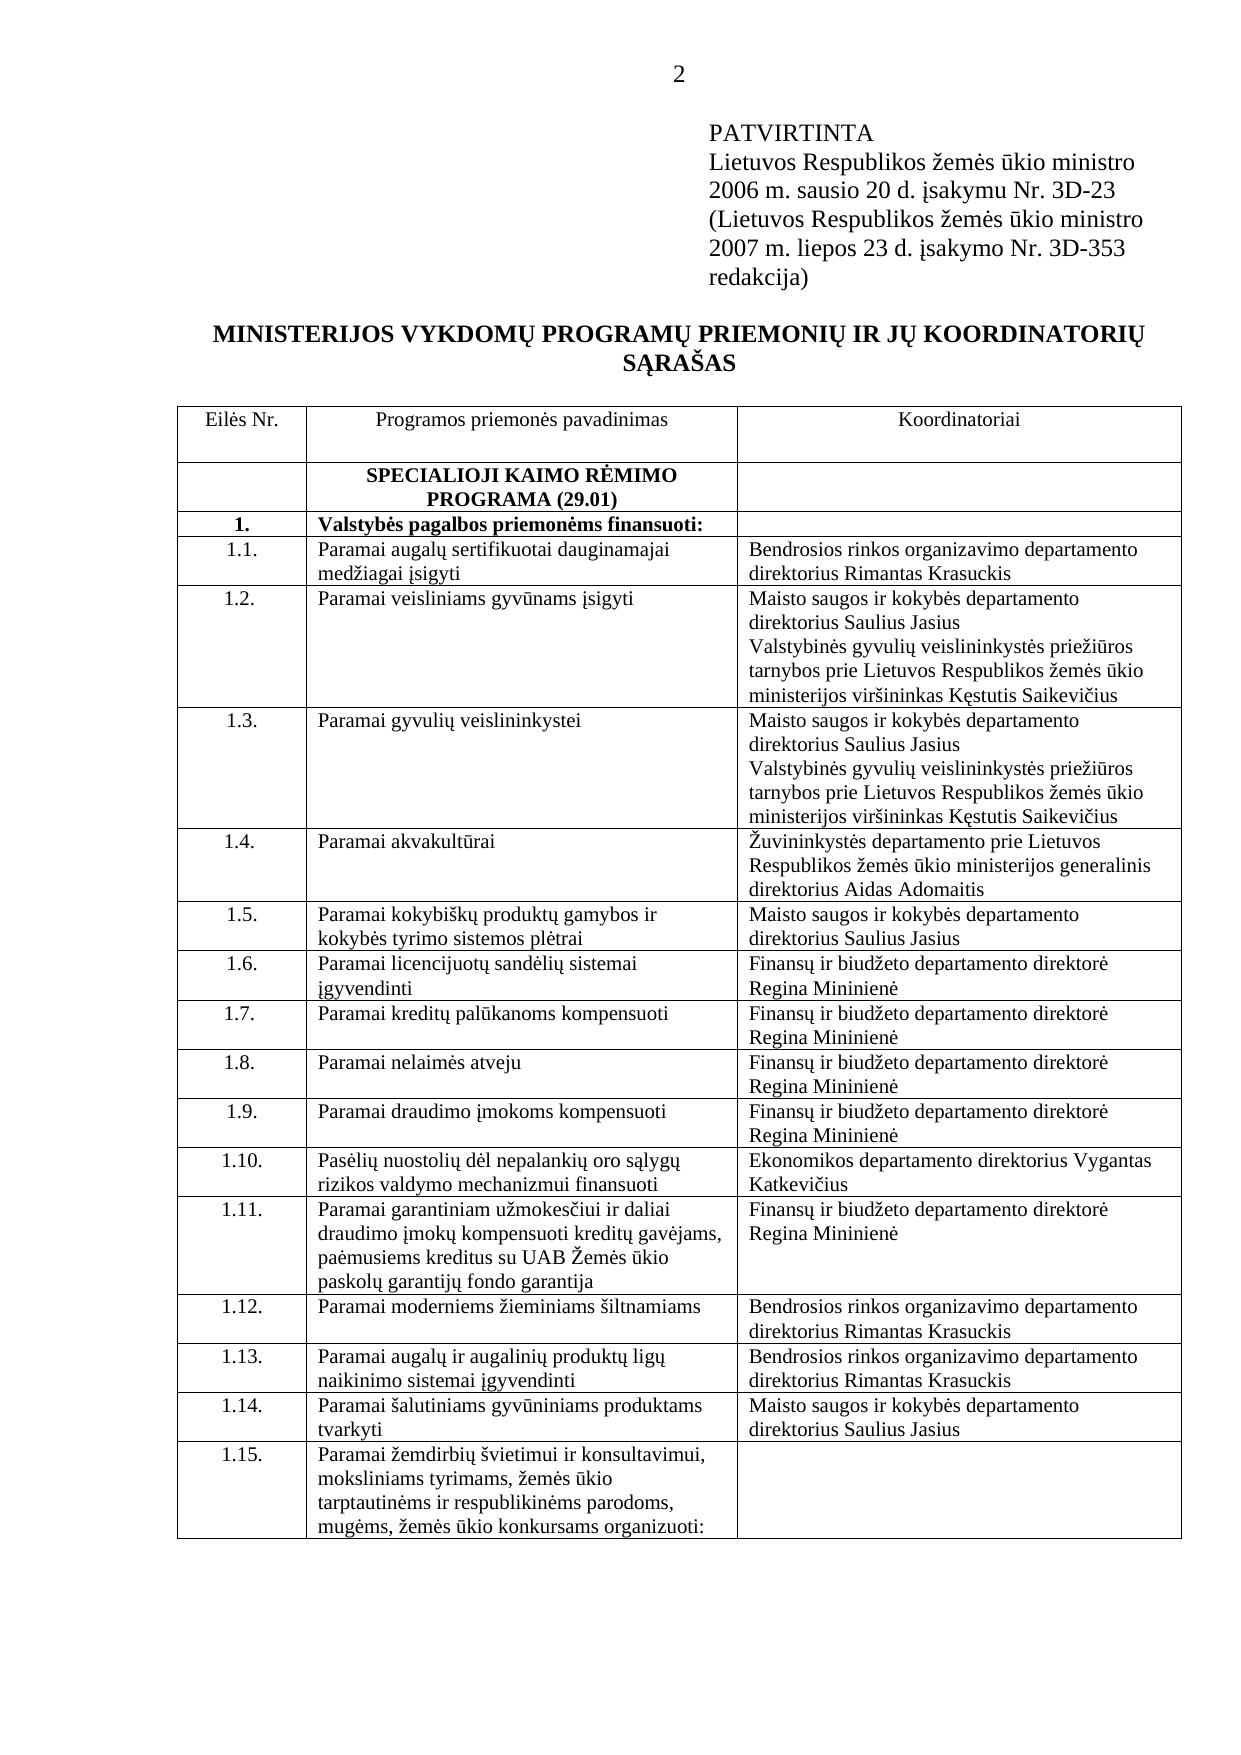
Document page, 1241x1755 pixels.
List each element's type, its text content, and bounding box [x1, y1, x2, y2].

table_cell 1.3. [178, 708, 306, 828]
table_cell 1.2. [178, 586, 306, 707]
table_cell Paramai nelaimės atveju [307, 1050, 737, 1098]
table_cell 1.13. [178, 1344, 306, 1392]
table_cell Bendrosios rinkos organizavimo departamento direktorius Rimantas Krasuckis [738, 1344, 1181, 1392]
table_cell Valstybės pagalbos priemonėms finansuoti: [307, 512, 737, 536]
text PATVIRTINTA [709, 118, 1181, 147]
table_cell Finansų ir biudžeto departamento direktorė Regina Mininienė [738, 1050, 1181, 1098]
table_cell Finansų ir biudžeto departamento direktorė Regina Mininienė [738, 1001, 1181, 1049]
table_cell [738, 512, 1181, 536]
table_cell Paramai kreditų palūkanoms kompensuoti [307, 1001, 737, 1049]
table_header Koordinatoriai [738, 407, 1181, 462]
table_cell Paramai augalų ir augalinių produktų ligų naikinimo sistemai įgyvendinti [307, 1344, 737, 1392]
table_cell Maisto saugos ir kokybės departamento direktorius Saulius Jasius [738, 902, 1181, 950]
table_cell Paramai šalutiniams gyvūniniams produktams tvarkyti [307, 1393, 737, 1441]
table_header Eilės Nr. [178, 407, 306, 462]
table_cell Paramai augalų sertifikuotai dauginamajai medžiagai įsigyti [307, 537, 737, 585]
table_cell Paramai licencijuotų sandėlių sistemai įgyvendinti [307, 951, 737, 999]
table_cell Maisto saugos ir kokybės departamento direktorius Saulius Jasius Valstybinės gyvulių veislininkystės priežiūros tarnybos prie Lietuvos Respublikos žemės ūkio ministerijos viršininkas Kęstutis Saikevičius [738, 586, 1181, 707]
text 2007 m. liepos 23 d. įsakymo Nr. 3D-353 [177, 233, 1181, 262]
table_cell 1.7. [178, 1001, 306, 1049]
text MINISTERIJOS VYKDOMŲ PROGRAMŲ PRIEMONIŲ IR JŲ KOORDINATORIŲ SĄRAŠAS [177, 319, 1181, 377]
table_cell 1. [178, 512, 306, 536]
table_cell Maisto saugos ir kokybės departamento direktorius Saulius Jasius [738, 1393, 1181, 1441]
table_cell Paramai akvakultūrai [307, 829, 737, 901]
text redakcija) [177, 262, 1181, 291]
table_cell Paramai moderniems žieminiams šiltnamiams [307, 1295, 737, 1343]
table_cell Bendrosios rinkos organizavimo departamento direktorius Rimantas Krasuckis [738, 1295, 1181, 1343]
table_cell Paramai gyvulių veislininkystei [307, 708, 737, 828]
table_cell [738, 1442, 1181, 1538]
table_cell 1.8. [178, 1050, 306, 1098]
table_cell 1.12. [178, 1295, 306, 1343]
table_cell Žuvininkystės departamento prie Lietuvos Respublikos žemės ūkio ministerijos generalinis direktorius Aidas Adomaitis [738, 829, 1181, 901]
table_cell 1.6. [178, 951, 306, 999]
table_cell 1.9. [178, 1099, 306, 1147]
table_header Programos priemonės pavadinimas [307, 407, 737, 462]
table_cell Finansų ir biudžeto departamento direktorė Regina Mininienė [738, 951, 1181, 999]
table_cell 1.15. [178, 1442, 306, 1538]
table_cell Bendrosios rinkos organizavimo departamento direktorius Rimantas Krasuckis [738, 537, 1181, 585]
table_cell Ekonomikos departamento direktorius Vygantas Katkevičius [738, 1148, 1181, 1196]
table_cell Paramai draudimo įmokoms kompensuoti [307, 1099, 737, 1147]
table_cell [738, 463, 1181, 511]
table_cell Paramai kokybiškų produktų gamybos ir kokybės tyrimo sistemos plėtrai [307, 902, 737, 950]
table_cell Paramai žemdirbių švietimui ir konsultavimui, moksliniams tyrimams, žemės ūkio tarptautinėms ir respublikinėms parodoms, mugėms, žemės ūkio konkursams organizuoti: [307, 1442, 737, 1538]
table_cell Finansų ir biudžeto departamento direktorė Regina Mininienė [738, 1099, 1181, 1147]
table_cell Finansų ir biudžeto departamento direktorė Regina Mininienė [738, 1197, 1181, 1293]
table_cell Paramai veisliniams gyvūnams įsigyti [307, 586, 737, 707]
table_cell 1.1. [178, 537, 306, 585]
table_cell Maisto saugos ir kokybės departamento direktorius Saulius Jasius Valstybinės gyvulių veislininkystės priežiūros tarnybos prie Lietuvos Respublikos žemės ūkio ministerijos viršininkas Kęstutis Saikevičius [738, 708, 1181, 828]
text Lietuvos Respublikos žemės ūkio ministro [177, 147, 1181, 176]
table_cell 1.10. [178, 1148, 306, 1196]
table_cell SPECIALIOJI KAIMO RĖMIMO PROGRAMA (29.01) [307, 463, 737, 511]
text (Lietuvos Respublikos žemės ūkio ministro [177, 204, 1181, 233]
table_cell 1.5. [178, 902, 306, 950]
table_cell 1.14. [178, 1393, 306, 1441]
text 2006 m. sausio 20 d. įsakymu Nr. 3D-23 [177, 176, 1181, 204]
table_cell 1.11. [178, 1197, 306, 1293]
table_cell [178, 463, 306, 511]
table_cell Paramai garantiniam užmokesčiui ir daliai draudimo įmokų kompensuoti kreditų gavėjams, paėmusiems kreditus su UAB Žemės ūkio paskolų garantijų fondo garantija [307, 1197, 737, 1293]
table_cell 1.4. [178, 829, 306, 901]
table_cell Pasėlių nuostolių dėl nepalankių oro sąlygų rizikos valdymo mechanizmui finansuoti [307, 1148, 737, 1196]
